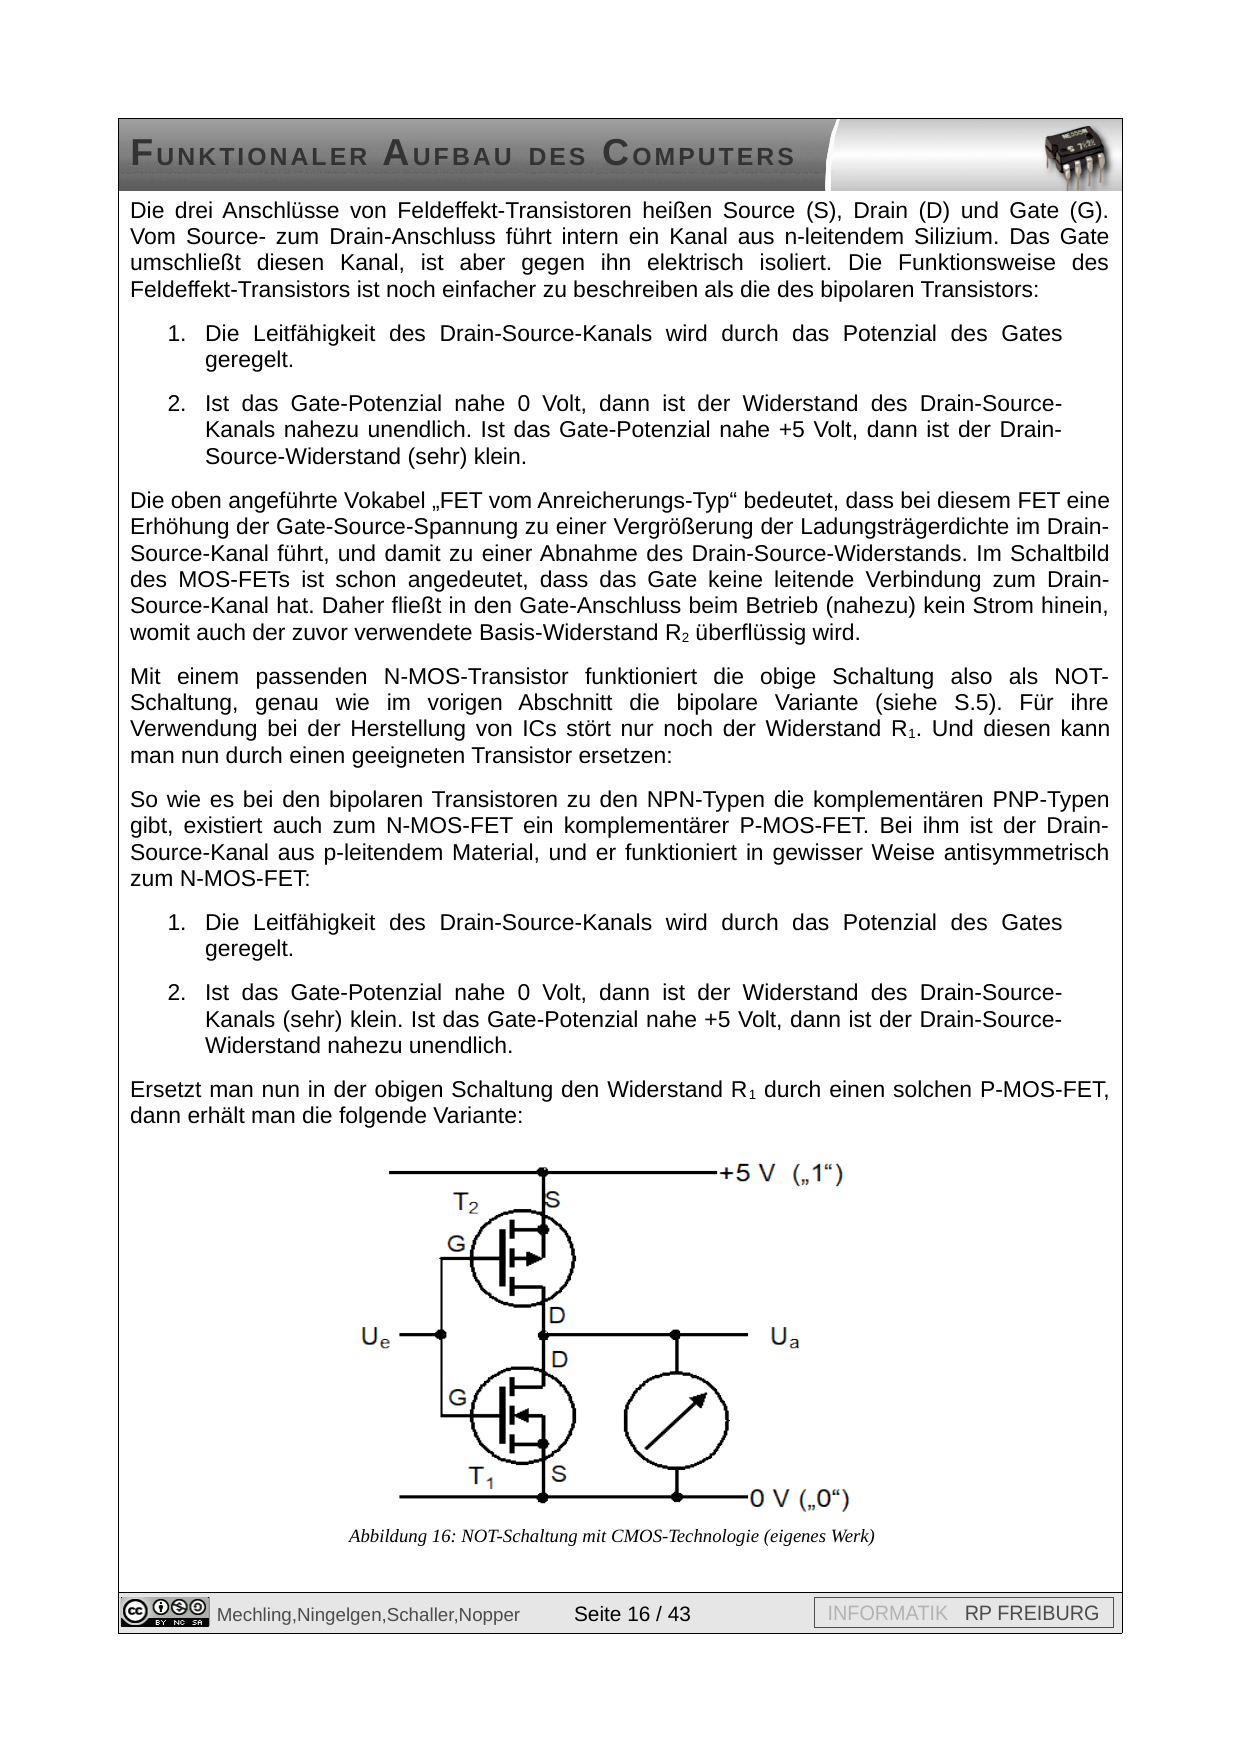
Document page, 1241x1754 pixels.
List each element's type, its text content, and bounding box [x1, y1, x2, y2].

text Mit einem passenden N-MOS-Transistor funktioniert die obige Schaltung also als NOT-Schaltung, genau wie im vorigen Abschnitt die bipolare Variante (siehe S.5). Für ihre Verwendung bei der Herstellung von ICs stört nur noch der Widerstand R1. Und diesen kann man nun durch einen geeigneten Transistor ersetzen: [130, 663, 1110, 768]
text Die oben angeführte Vokabel „FET vom Anreicherungs-Typ“ bedeutet, dass bei diesem FET eine Erhöhung der Gate-Source-Spannung zu einer Vergrößerung der Ladungsträgerdichte im Drain-Source-Kanal führt, und damit zu einer Abnahme des Drain-Source-Widerstands. Im Schaltbild des MOS-FETs ist schon angedeutet, dass das Gate keine leitende Verbindung zum Drain-Source-Kanal hat. Daher fließt in den Gate-Anschluss beim Betrieb (nahezu) kein Strom hinein, womit auch der zuvor verwendete Basis-Widerstand R2 überflüssig wird. [130, 487, 1110, 645]
list Die Leitfähigkeit des Drain-Source-Kanals wird durch das Potenzial des Gates geregelt. [167, 320, 1063, 372]
text Die drei Anschlüsse von Feldeffekt-Transistoren heißen Source (S), Drain (D) und Gate (G). Vom Source- zum Drain-Anschluss führt intern ein Kanal aus n-leitendem Silizium. Das Gate umschließt diesen Kanal, ist aber gegen ihn elektrisch isoliert. Die Funktionsweise des Feldeffekt-Transistors ist noch einfacher zu beschreiben als die des bipolaren Transistors: [130, 197, 1110, 302]
list Ist das Gate-Potenzial nahe 0 Volt, dann ist der Widerstand des Drain-Source-Kanals (sehr) klein. Ist das Gate-Potenzial nahe +5 Volt, dann ist der Drain-Source-Widerstand nahezu unendlich. [167, 979, 1063, 1058]
list Ist das Gate-Potenzial nahe 0 Volt, dann ist der Widerstand des Drain-Source-Kanals nahezu unendlich. Ist das Gate-Potenzial nahe +5 Volt, dann ist der Drain-Source-Widerstand (sehr) klein. [167, 390, 1063, 469]
picture [348, 1153, 892, 1525]
picture [120, 1597, 210, 1627]
text Ersetzt man nun in der obigen Schaltung den Widerstand R1 durch einen solchen P-MOS-FET, dann erhält man die folgende Variante: [130, 1076, 1110, 1129]
text Abbildung 16: NOT-Schaltung mit CMOS-Technologie (eigenes Werk) [349, 1525, 891, 1546]
list Die Leitfähigkeit des Drain-Source-Kanals wird durch das Potenzial des Gates geregelt. [167, 909, 1063, 962]
text So wie es bei den bipolaren Transistoren zu den NPN-Typen die komplementären PNP-Typen gibt, existiert auch zum N-MOS-FET ein komplementärer P-MOS-FET. Bei ihm ist der Drain-Source-Kanal aus p-leitendem Material, und er funktioniert in gewisser Weise antisymmetrisch zum N-MOS-FET: [130, 786, 1110, 891]
picture [119, 119, 1122, 191]
